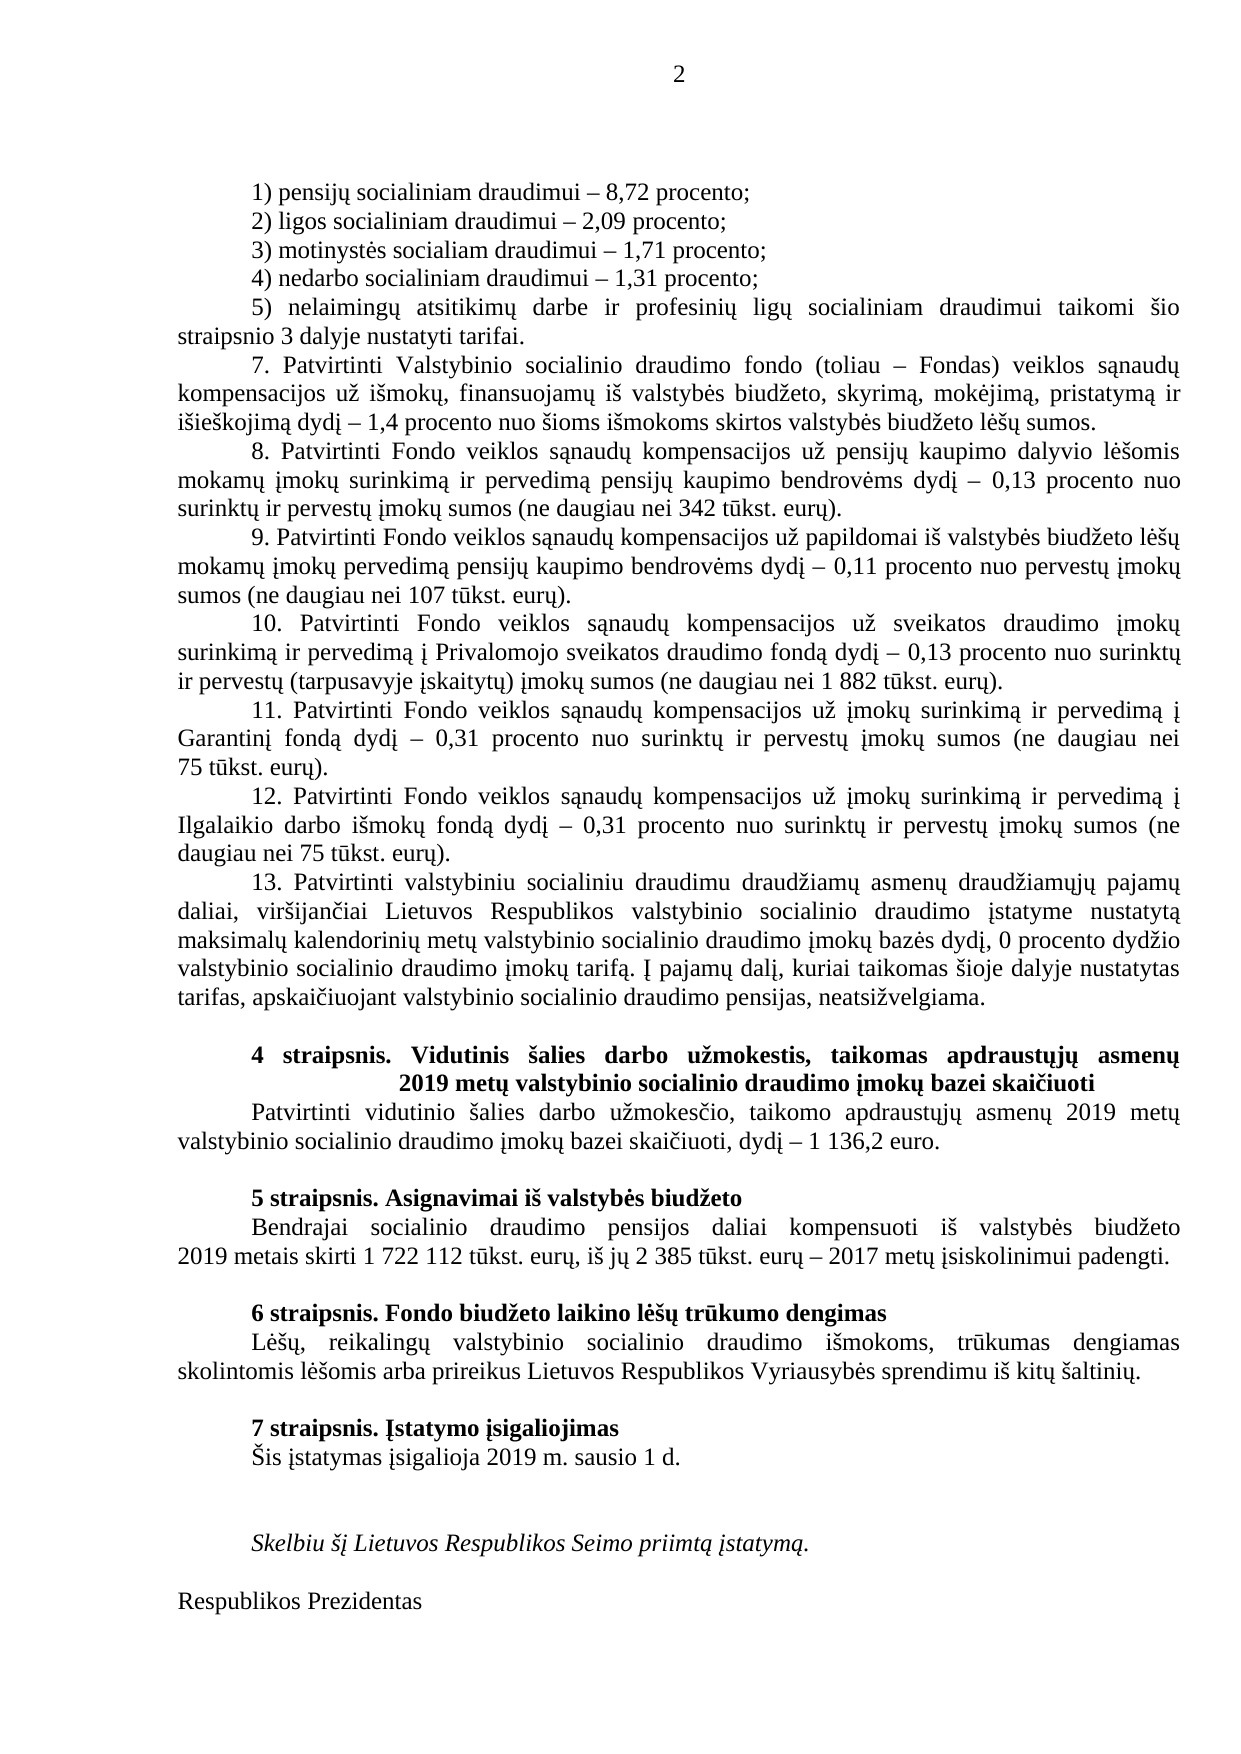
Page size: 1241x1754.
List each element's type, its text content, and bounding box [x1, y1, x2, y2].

text 13. Patvirtinti valstybiniu socialiniu draudimu draudžiamų asmenų draudžiamųjų pajamų daliai, viršijančiai Lietuvos Respublikos valstybinio socialinio draudimo įstatyme nustatytą maksimalų kalendorinių metų valstybinio socialinio draudimo įmokų bazės dydį, 0 procento dydžio valstybinio socialinio draudimo įmokų tarifą. Į pajamų dalį, kuriai taikomas šioje dalyje nustatytas tarifas, apskaičiuojant valstybinio socialinio draudimo pensijas, neatsižvelgiama. [177, 867, 1181, 1011]
text 8. Patvirtinti Fondo veiklos sąnaudų kompensacijos už pensijų kaupimo dalyvio lėšomis mokamų įmokų surinkimą ir pervedimą pensijų kaupimo bendrovėms dydį – 0,13 procento nuo surinktų ir pervestų įmokų sumos (ne daugiau nei 342 tūkst. eurų). [177, 436, 1181, 522]
text 7. Patvirtinti Valstybinio socialinio draudimo fondo (toliau – Fondas) veiklos sąnaudų kompensacijos už išmokų, finansuojamų iš valstybės biudžeto, skyrimą, mokėjimą, pristatymą ir išieškojimą dydį – 1,4 procento nuo šioms išmokoms skirtos valstybės biudžeto lėšų sumos. [177, 350, 1181, 436]
text 6 straipsnis. Fondo biudžeto laikino lėšų trūkumo dengimas [177, 1298, 1181, 1327]
text 5 straipsnis. Asignavimai iš valstybės biudžeto [177, 1183, 1181, 1212]
text 4 straipsnis. Vidutinis šalies darbo užmokestis, taikomas apdraustųjų asmenų 2019 metų valstybinio socialinio draudimo įmokų bazei skaičiuoti [251, 1040, 1181, 1097]
text 5) nelaimingų atsitikimų darbe ir profesinių ligų socialiniam draudimui taikomi šio straipsnio 3 dalyje nustatyti tarifai. [177, 292, 1181, 350]
text 1) pensijų socialiniam draudimui – 8,72 procento; [177, 177, 1181, 206]
text Patvirtinti vidutinio šalies darbo užmokesčio, taikomo apdraustųjų asmenų 2019 metų valstybinio socialinio draudimo įmokų bazei skaičiuoti, dydį – 1 136,2 euro. [177, 1097, 1181, 1155]
text 3) motinystės socialiam draudimui – 1,71 procento; [177, 235, 1181, 263]
text 2) ligos socialiniam draudimui – 2,09 procento; [177, 206, 1181, 235]
text 12. Patvirtinti Fondo veiklos sąnaudų kompensacijos už įmokų surinkimą ir pervedimą į Ilgalaikio darbo išmokų fondą dydį – 0,31 procento nuo surinktų ir pervestų įmokų sumos (ne daugiau nei 75 tūkst. eurų). [177, 781, 1181, 867]
text Šis įstatymas įsigalioja 2019 m. sausio 1 d. [177, 1442, 1181, 1471]
text 10. Patvirtinti Fondo veiklos sąnaudų kompensacijos už sveikatos draudimo įmokų surinkimą ir pervedimą į Privalomojo sveikatos draudimo fondą dydį – 0,13 procento nuo surinktų ir pervestų (tarpusavyje įskaitytų) įmokų sumos (ne daugiau nei 1 882 tūkst. eurų). [177, 608, 1181, 695]
text 7 straipsnis. Įstatymo įsigaliojimas [177, 1413, 1181, 1442]
text Respublikos Prezidentas [177, 1586, 1181, 1615]
text 4) nedarbo socialiniam draudimui – 1,31 procento; [177, 263, 1181, 292]
text 9. Patvirtinti Fondo veiklos sąnaudų kompensacijos už papildomai iš valstybės biudžeto lėšų mokamų įmokų pervedimą pensijų kaupimo bendrovėms dydį – 0,11 procento nuo pervestų įmokų sumos (ne daugiau nei 107 tūkst. eurų). [177, 522, 1181, 608]
text Skelbiu šį Lietuvos Respublikos Seimo priimtą įstatymą. [177, 1528, 1181, 1557]
text 11. Patvirtinti Fondo veiklos sąnaudų kompensacijos už įmokų surinkimą ir pervedimą į Garantinį fondą dydį – 0,31 procento nuo surinktų ir pervestų įmokų sumos (ne daugiau nei 75 tūkst. eurų). [177, 695, 1181, 781]
text Lėšų, reikalingų valstybinio socialinio draudimo išmokoms, trūkumas dengiamas skolintomis lėšomis arba prireikus Lietuvos Respublikos Vyriausybės sprendimu iš kitų šaltinių. [177, 1327, 1181, 1385]
text Bendrajai socialinio draudimo pensijos daliai kompensuoti iš valstybės biudžeto 2019 metais skirti 1 722 112 tūkst. eurų, iš jų 2 385 tūkst. eurų – 2017 metų įsiskolinimui padengti. [177, 1212, 1181, 1270]
